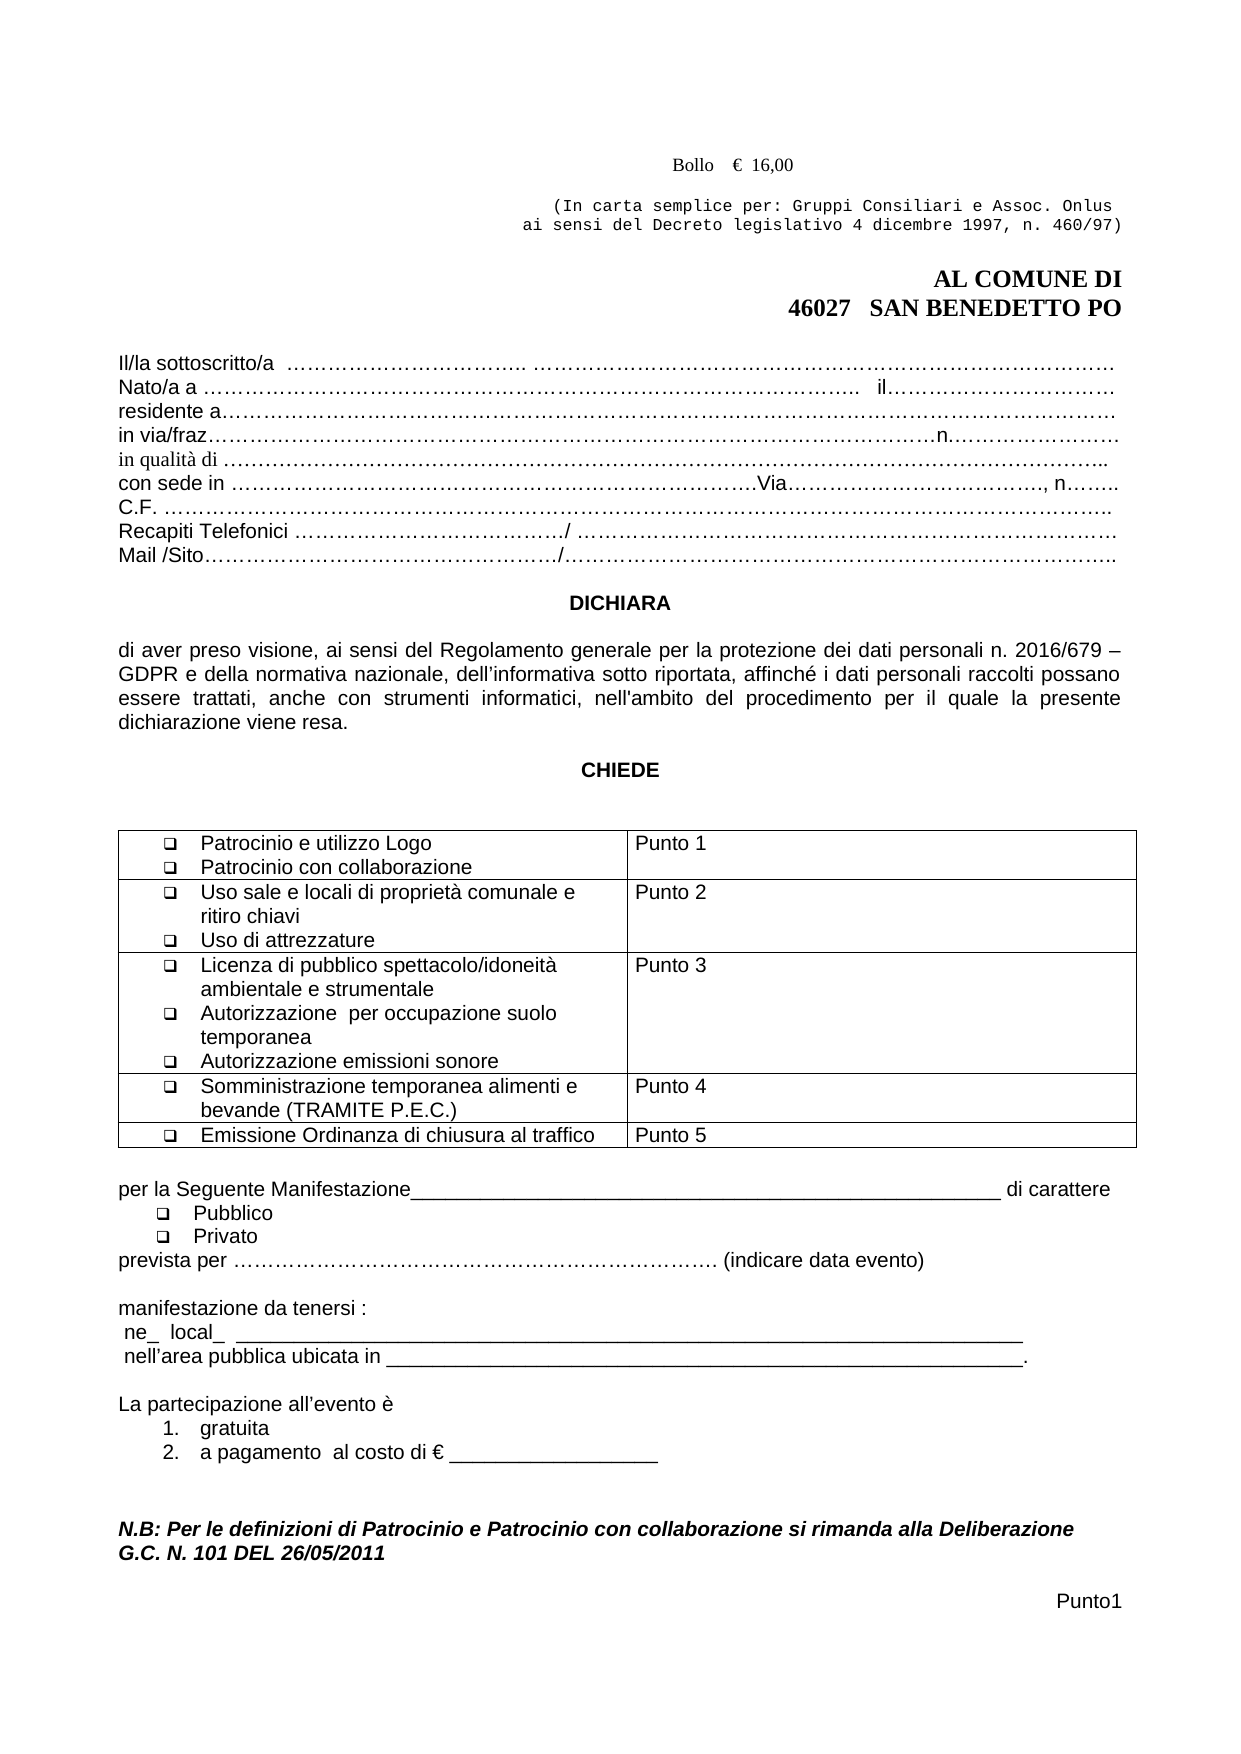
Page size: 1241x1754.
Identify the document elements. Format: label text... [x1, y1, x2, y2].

text Nato/a a ………………………………………………………………………………….. il…………………………… [118, 374, 1122, 398]
text La partecipazione all’evento è [118, 1392, 1122, 1416]
text per la Seguente Manifestazione___________________________________________________ di carattere [118, 1176, 1122, 1200]
table_cell Punto 3 [628, 953, 1136, 1073]
table_cell Somministrazione temporanea alimenti e bevande (TRAMITE P.E.C.) [119, 1074, 627, 1122]
text Bollo € 16,00 [118, 148, 1122, 176]
text (In carta semplice per: Gruppi Consiliari e Assoc. Onlus [118, 198, 1122, 217]
table_header Punto 1 [628, 831, 1136, 879]
list gratuita ⁪ [162, 1416, 1122, 1440]
text in qualità di ……………………………………………………………………………………………………………….. [118, 446, 1122, 471]
table_cell Emissione Ordinanza di chiusura al traffico [119, 1123, 627, 1147]
text AL COMUNE DI 46027 SAN BENEDETTO PO [177, 264, 1122, 322]
text in via/fraz……………………………………………………………………………………………n.…………………… [118, 422, 1122, 446]
text ai sensi del Decreto legislativo 4 dicembre 1997, n. 460/97) [118, 217, 1122, 236]
text ⁪ ne_ local_ ____________________________________________________________________ [118, 1320, 1122, 1344]
table_cell Punto 2 [628, 880, 1136, 952]
table_cell Licenza di pubblico spettacolo/idoneità ambientale e strumentale Autorizzazione per occupazione suolo temporanea Autorizzazione emissioni sonore [119, 953, 627, 1073]
text residente a………………………………………………………………………………………………………………… [118, 398, 1122, 422]
subtitle CHIEDE [118, 758, 1122, 782]
list Privato [156, 1224, 1122, 1248]
table_cell Punto 5 [628, 1123, 1136, 1147]
text C.F. ……………………………………………………………………………………………………………………….. [118, 494, 1122, 518]
subtitle DICHIARA [118, 590, 1122, 614]
text con sede in ………………………………………………………………….Via………………………………., n…….. [118, 471, 1122, 494]
table_cell Uso sale e locali di proprietà comunale e ritiro chiavi Uso di attrezzature [119, 880, 627, 952]
list a pagamento ⁪ al costo di € __________________ [162, 1440, 1122, 1464]
text di aver preso visione, ai sensi del Regolamento generale per la protezione dei dati personali n. 2016/679 – GDPR e della normativa nazionale, dell’informativa sotto riportata, affinché i dati personali raccolti possano essere trattati, anche con strumenti informatici, nell'ambito del procedimento per il quale la presente dichiarazione viene resa. [118, 638, 1122, 734]
text Il/la sottoscritto/a …………………………….. ………………………………………………………………………… [118, 351, 1122, 374]
text N.B: Per le definizioni di Patrocinio e Patrocinio con collaborazione si rimanda alla Deliberazione G.C. N. 101 DEL 26/05/2011 [118, 1517, 1122, 1564]
table_header Patrocinio e utilizzo Logo Patrocinio con collaborazione [119, 831, 627, 879]
list Pubblico [156, 1200, 1122, 1224]
text ⁪ nell’area pubblica ubicata in _______________________________________________________. [118, 1344, 1122, 1368]
table_cell Punto 4 [628, 1074, 1136, 1122]
text Punto1 [118, 1588, 1122, 1612]
text Mail /Sito……………………………………………/…………………………………………………………………….. [118, 542, 1122, 566]
text manifestazione da tenersi : [118, 1296, 1122, 1320]
text Recapiti Telefonici …………………………………/ …………………………………………………………………… [118, 518, 1122, 542]
text prevista per ……………………………………………………………. (indicare data evento) [118, 1248, 1122, 1272]
